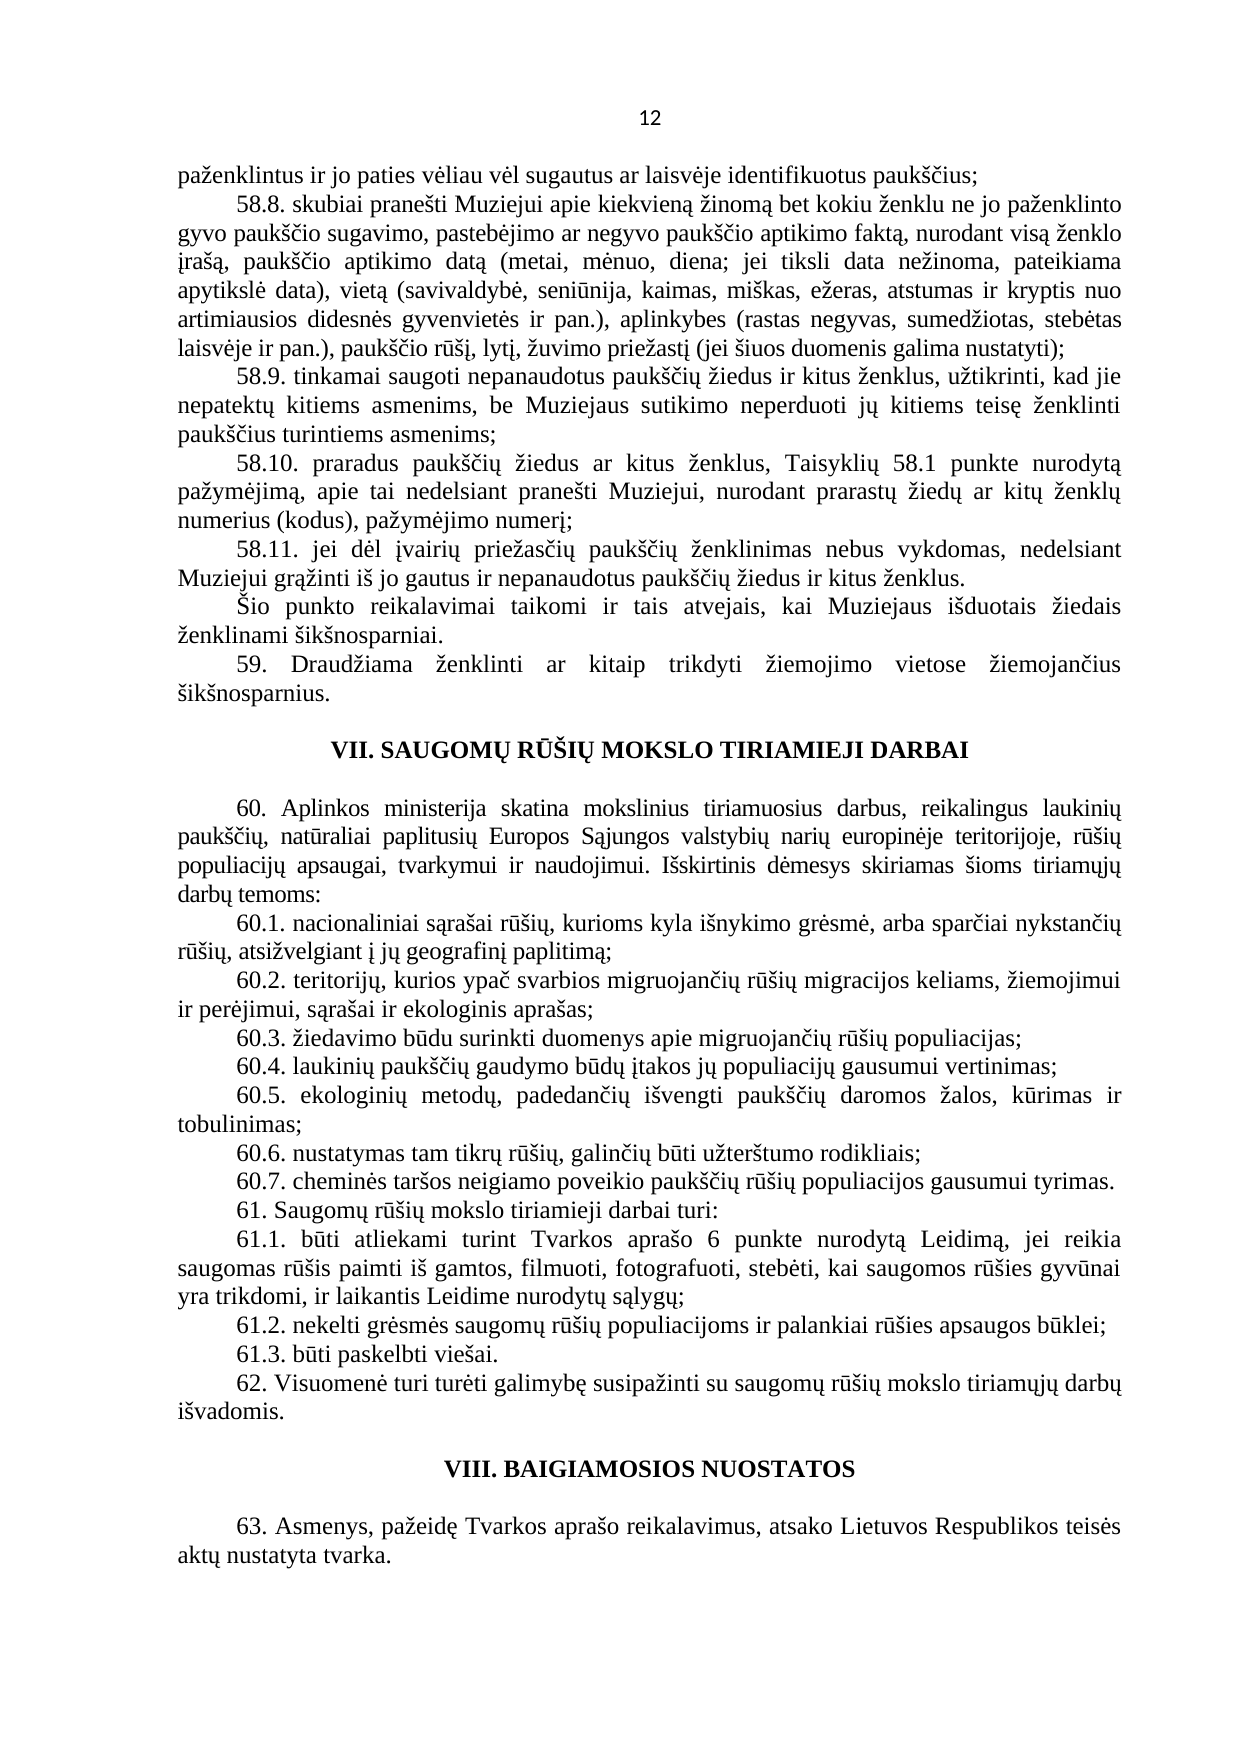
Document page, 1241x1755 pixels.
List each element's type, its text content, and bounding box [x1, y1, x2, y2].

text 60.2. teritorijų, kurios ypač svarbios migruojančių rūšių migracijos keliams, žiemojimui ir perėjimui, sąrašai ir ekologinis aprašas; [177, 965, 1122, 1023]
text 61. Saugomų rūšių mokslo tiriamieji darbai turi: [177, 1195, 1122, 1224]
text 60. Aplinkos ministerija skatina mokslinius tiriamuosius darbus, reikalingus laukinių paukščių, natūraliai paplitusių Europos Sąjungos valstybių narių europinėje teritorijoje, rūšių populiacijų apsaugai, tvarkymui ir naudojimui. Išskirtinis dėmesys skiriamas šioms tiriamųjų darbų temoms: [177, 793, 1122, 908]
text 58.8. skubiai pranešti Muziejui apie kiekvieną žinomą bet kokiu ženklu ne jo paženklinto gyvo paukščio sugavimo, pastebėjimo ar negyvo paukščio aptikimo faktą, nurodant visą ženklo įrašą, paukščio aptikimo datą (metai, mėnuo, diena; jei tiksli data nežinoma, pateikiama apytikslė data), vietą (savivaldybė, seniūnija, kaimas, miškas, ežeras, atstumas ir kryptis nuo artimiausios didesnės gyvenvietės ir pan.), aplinkybes (rastas negyvas, sumedžiotas, stebėtas laisvėje ir pan.), paukščio rūšį, lytį, žuvimo priežastį (jei šiuos duomenis galima nustatyti); [177, 189, 1122, 361]
text VII. SAUGOMŲ RŪŠIŲ MOKSLO TIRIAMIEJI DARBAI [177, 735, 1122, 764]
text 60.3. žiedavimo būdu surinkti duomenys apie migruojančių rūšių populiacijas; [177, 1023, 1122, 1051]
text 60.1. nacionaliniai sąrašai rūšių, kurioms kyla išnykimo grėsmė, arba sparčiai nykstančių rūšių, atsižvelgiant į jų geografinį paplitimą; [177, 908, 1122, 965]
text 63. Asmenys, pažeidę Tvarkos aprašo reikalavimus, atsako Lietuvos Respublikos teisės aktų nustatyta tvarka. [177, 1511, 1122, 1569]
text 58.11. jei dėl įvairių priežasčių paukščių ženklinimas nebus vykdomas, nedelsiant Muziejui grąžinti iš jo gautus ir nepanaudotus paukščių žiedus ir kitus ženklus. [177, 534, 1122, 591]
text 59. Draudžiama ženklinti ar kitaip trikdyti žiemojimo vietose žiemojančius šikšnosparnius. [177, 649, 1122, 706]
text 58.10. praradus paukščių žiedus ar kitus ženklus, Taisyklių 58.1 punkte nurodytą pažymėjimą, apie tai nedelsiant pranešti Muziejui, nurodant prarastų žiedų ar kitų ženklų numerius (kodus), pažymėjimo numerį; [177, 448, 1122, 534]
text Šio punkto reikalavimai taikomi ir tais atvejais, kai Muziejaus išduotais žiedais ženklinami šikšnosparniai. [177, 591, 1122, 649]
text 61.3. būti paskelbti viešai. [177, 1339, 1122, 1368]
text 60.4. laukinių paukščių gaudymo būdų įtakos jų populiacijų gausumui vertinimas; [177, 1051, 1122, 1080]
text 61.2. nekelti grėsmės saugomų rūšių populiacijoms ir palankiai rūšies apsaugos būklei; [177, 1310, 1122, 1339]
text paženklintus ir jo paties vėliau vėl sugautus ar laisvėje identifikuotus paukščius; [177, 160, 1122, 189]
text 60.6. nustatymas tam tikrų rūšių, galinčių būti užterštumo rodikliais; [177, 1138, 1122, 1166]
text 62. Visuomenė turi turėti galimybę susipažinti su saugomų rūšių mokslo tiriamųjų darbų išvadomis. [177, 1368, 1122, 1425]
text 61.1. būti atliekami turint Tvarkos aprašo 6 punkte nurodytą Leidimą, jei reikia saugomas rūšis paimti iš gamtos, filmuoti, fotografuoti, stebėti, kai saugomos rūšies gyvūnai yra trikdomi, ir laikantis Leidime nurodytų sąlygų; [177, 1224, 1122, 1310]
text 58.9. tinkamai saugoti nepanaudotus paukščių žiedus ir kitus ženklus, užtikrinti, kad jie nepatektų kitiems asmenims, be Muziejaus sutikimo neperduoti jų kitiems teisę ženklinti paukščius turintiems asmenims; [177, 361, 1122, 448]
text 60.5. ekologinių metodų, padedančių išvengti paukščių daromos žalos, kūrimas ir tobulinimas; [177, 1080, 1122, 1138]
text 60.7. cheminės taršos neigiamo poveikio paukščių rūšių populiacijos gausumui tyrimas. [177, 1166, 1122, 1195]
text VIII. BAIGIAMOSIOS NUOSTATOS [177, 1454, 1122, 1483]
